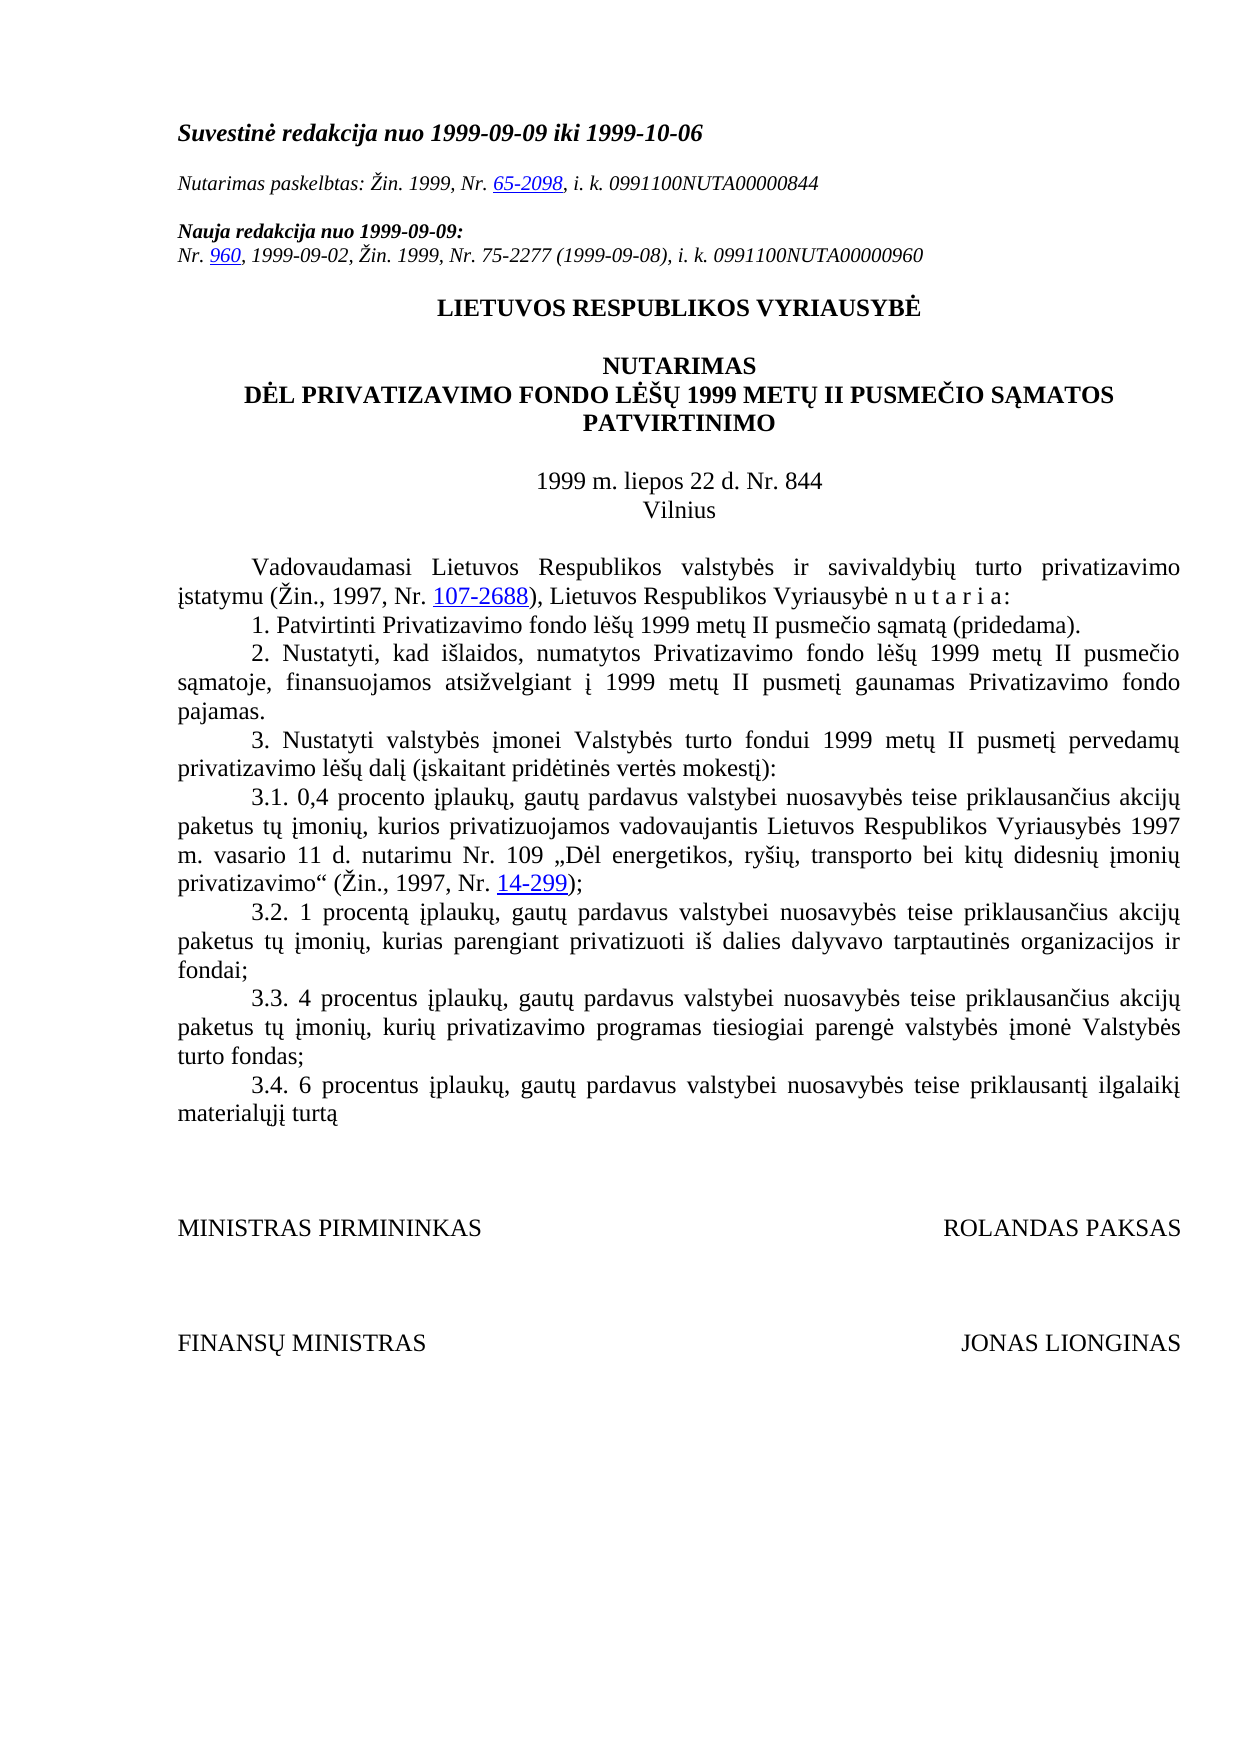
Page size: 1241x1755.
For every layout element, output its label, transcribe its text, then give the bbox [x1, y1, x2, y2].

text Vilnius [177, 495, 1181, 523]
text Ministras Pirmininkas Rolandas Paksas [177, 1213, 1181, 1242]
text DĖL PRIVATIZAVIMO FONDO LĖŠŲ 1999 METŲ II PUSMEČIO SĄMATOS PATVIRTINIMO [177, 380, 1181, 437]
text Nutarimas paskelbtas: Žin. 1999, Nr. 65-2098, i. k. 0991100NUTA00000844 [177, 171, 1181, 195]
text 3.2. 1 procentą įplaukų, gautų pardavus valstybei nuosavybės teise priklausančius akcijų paketus tų įmonių, kurias parengiant privatizuoti iš dalies dalyvavo tarptautinės organizacijos ir fondai; [177, 897, 1181, 983]
text Vadovaudamasi Lietuvos Respublikos valstybės ir savivaldybių turto privatizavimo įstatymu (Žin., 1997, Nr. 107-2688), Lietuvos Respublikos Vyriausybė nutaria: [177, 552, 1181, 610]
text Finansų ministras Jonas Lionginas [177, 1328, 1181, 1357]
text LIETUVOS RESPUBLIKOS VYRIAUSYBĖ [177, 293, 1181, 322]
text Nauja redakcija nuo 1999-09-09: [177, 219, 1181, 243]
text NUTARIMAS [177, 351, 1181, 380]
text 2. Nustatyti, kad išlaidos, numatytos Privatizavimo fondo lėšų 1999 metų II pusmečio sąmatoje, finansuojamos atsižvelgiant į 1999 metų II pusmetį gaunamas Privatizavimo fondo pajamas. [177, 638, 1181, 725]
text 3.1. 0,4 procento įplaukų, gautų pardavus valstybei nuosavybės teise priklausančius akcijų paketus tų įmonių, kurios privatizuojamos vadovaujantis Lietuvos Respublikos Vyriausybės 1997 m. vasario 11 d. nutarimu Nr. 109 „Dėl energetikos, ryšių, transporto bei kitų didesnių įmonių privatizavimo“ (Žin., 1997, Nr. 14-299); [177, 782, 1181, 897]
text 1999 m. liepos 22 d. Nr. 844 [177, 466, 1181, 495]
text 3.3. 4 procentus įplaukų, gautų pardavus valstybei nuosavybės teise priklausančius akcijų paketus tų įmonių, kurių privatizavimo programas tiesiogiai parengė valstybės įmonė Valstybės turto fondas; [177, 983, 1181, 1070]
text 3. Nustatyti valstybės įmonei Valstybės turto fondui 1999 metų II pusmetį pervedamų privatizavimo lėšų dalį (įskaitant pridėtinės vertės mokestį): [177, 725, 1181, 782]
text 3.4. 6 procentus įplaukų, gautų pardavus valstybei nuosavybės teise priklausantį ilgalaikį materialųjį turtą [177, 1070, 1181, 1127]
text Nr. 960, 1999-09-02, Žin. 1999, Nr. 75-2277 (1999-09-08), i. k. 0991100NUTA00000960 [177, 243, 1181, 267]
text Suvestinė redakcija nuo 1999-09-09 iki 1999-10-06 [177, 118, 1181, 147]
text 1. Patvirtinti Privatizavimo fondo lėšų 1999 metų II pusmečio sąmatą (pridedama). [177, 610, 1181, 638]
